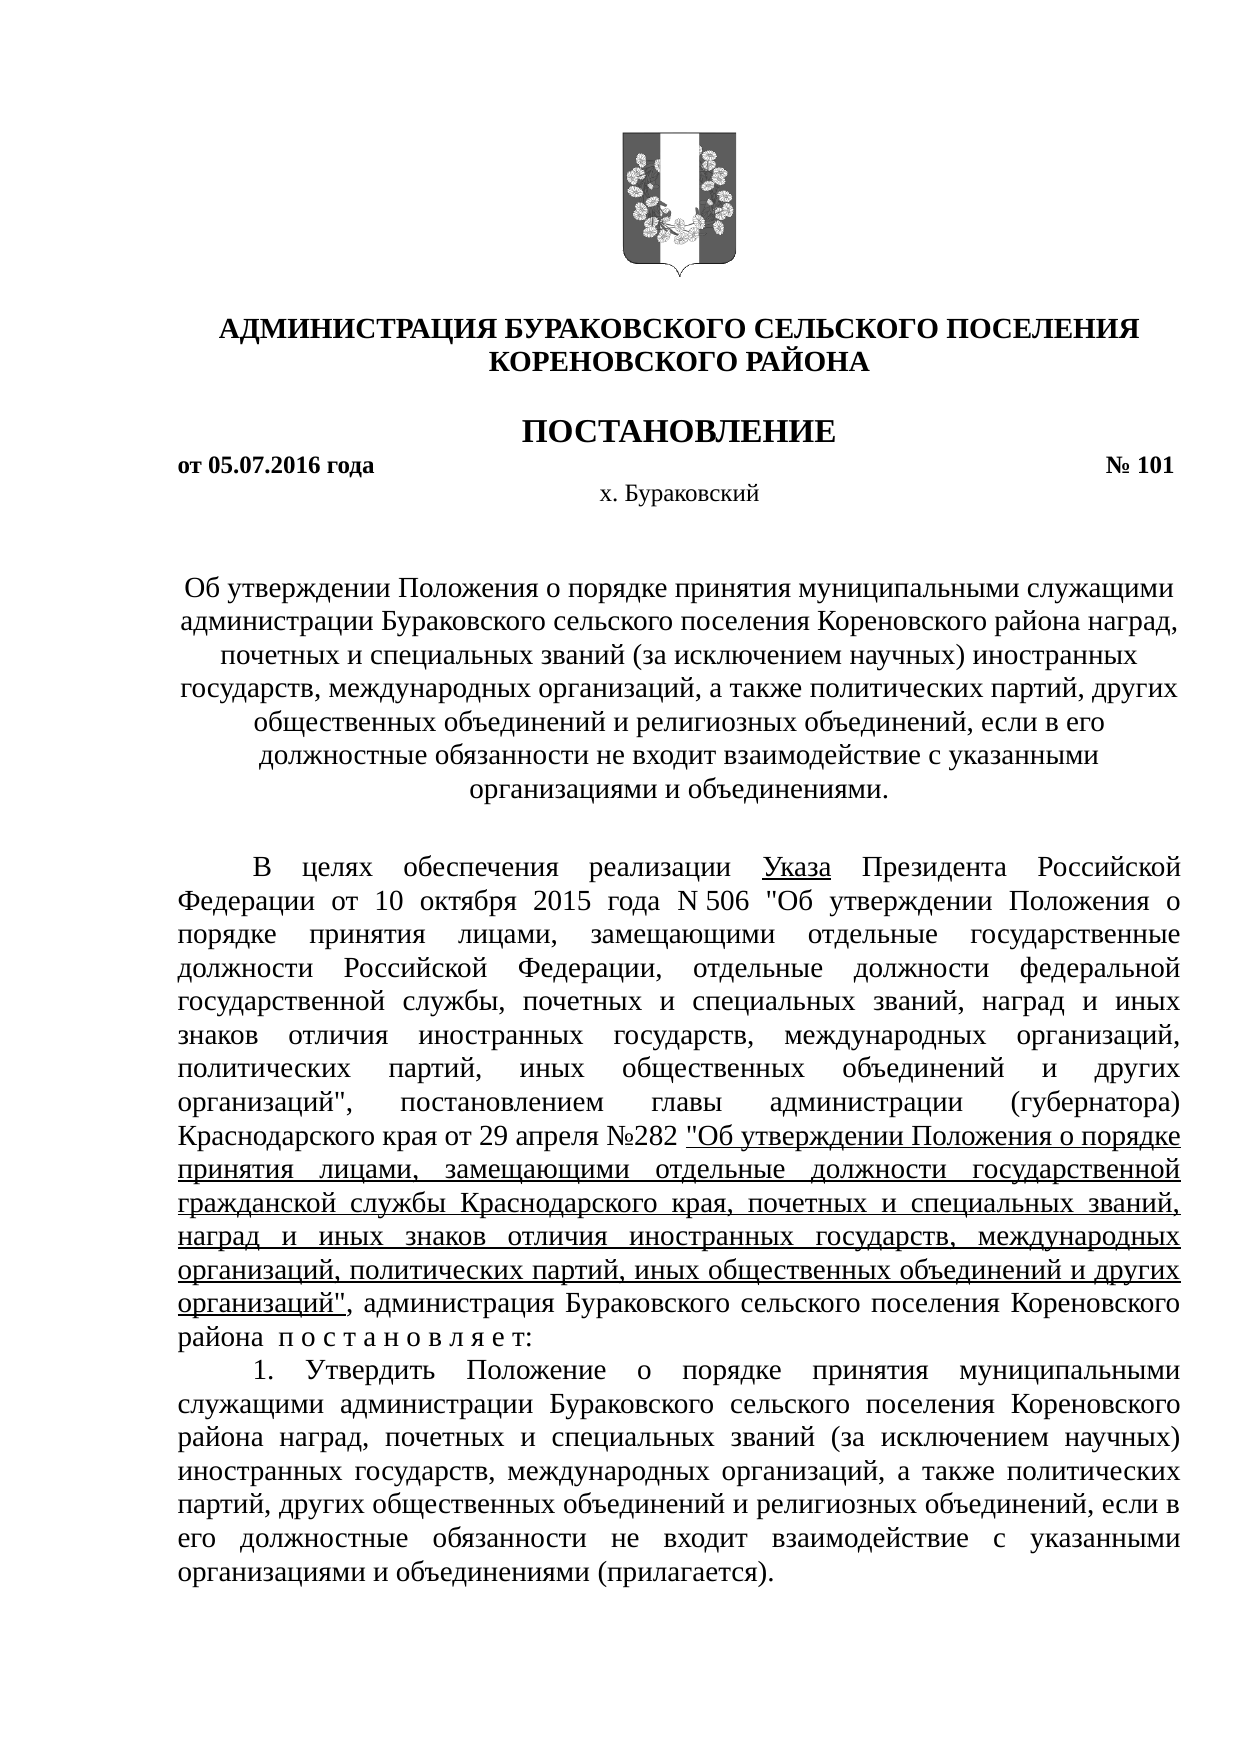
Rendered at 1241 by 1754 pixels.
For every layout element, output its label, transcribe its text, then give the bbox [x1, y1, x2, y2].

text АДМИНИСТРАЦИЯ БУРАКОВСКОГО СЕЛЬСКОГО ПОСЕЛЕНИЯ КОРЕНОВСКОГО РАЙОНА [177, 311, 1181, 378]
text гражданской службы Краснодарского края, почетных и специальных званий, [177, 1181, 1181, 1214]
text 1. Утвердить Положение о порядке принятия муниципальными служащими администрации Бураковского сельского поселения Кореновского района наград, почетных и специальных званий (за исключением научных) иностранных государств, международных организаций, а также политических партий, других общественных объединений и религиозных объединений, если в его должностные обязанности не входит взаимодействие с указанными организациями и объединениями (прилагается). [177, 1352, 1181, 1587]
text В целях обеспечения реализации Указа Президента Российской Федерации от 10 октября 2015 года N 506 "Об утверждении Положения о порядке принятия лицами, замещающими отдельные государственные должности Российской Федерации, отдельные должности федеральной государственной службы, почетных и специальных званий, наград и иных знаков отличия иностранных государств, международных организаций, политических партий, иных общественных объединений и других организаций", постановлением главы администрации (губернатора) Краснодарского края от 29 апреля №282 "Об утверждении Положения о порядке принятия лицами, замещающими отдельные должности государственной [177, 849, 1181, 1180]
text организаций", администрация Бураковского сельского поселения Кореновского района п о с т а н о в л я е т: [177, 1282, 1181, 1352]
text наград и иных знаков отличия иностранных государств, международных [177, 1215, 1181, 1247]
text х. Бураковский [177, 478, 1181, 507]
text организаций, политических партий, иных общественных объединений и других [177, 1248, 1181, 1281]
text ПОСТАНОВЛЕНИЕ [177, 411, 1181, 450]
subtitle Об утверждении Положения о порядке принятия муниципальными служащими администрации Бураковского сельского поселения Кореновского района наград, почетных и специальных званий (за исключением научных) иностранных государств, международных организаций, а также политических партий, других общественных объединений и религиозных объединений, если в его должностные обязанности не входит взаимодействие с указанными организациями и объединениями. [177, 570, 1181, 804]
text от 05.07.2016 года № 101 [177, 450, 1181, 478]
